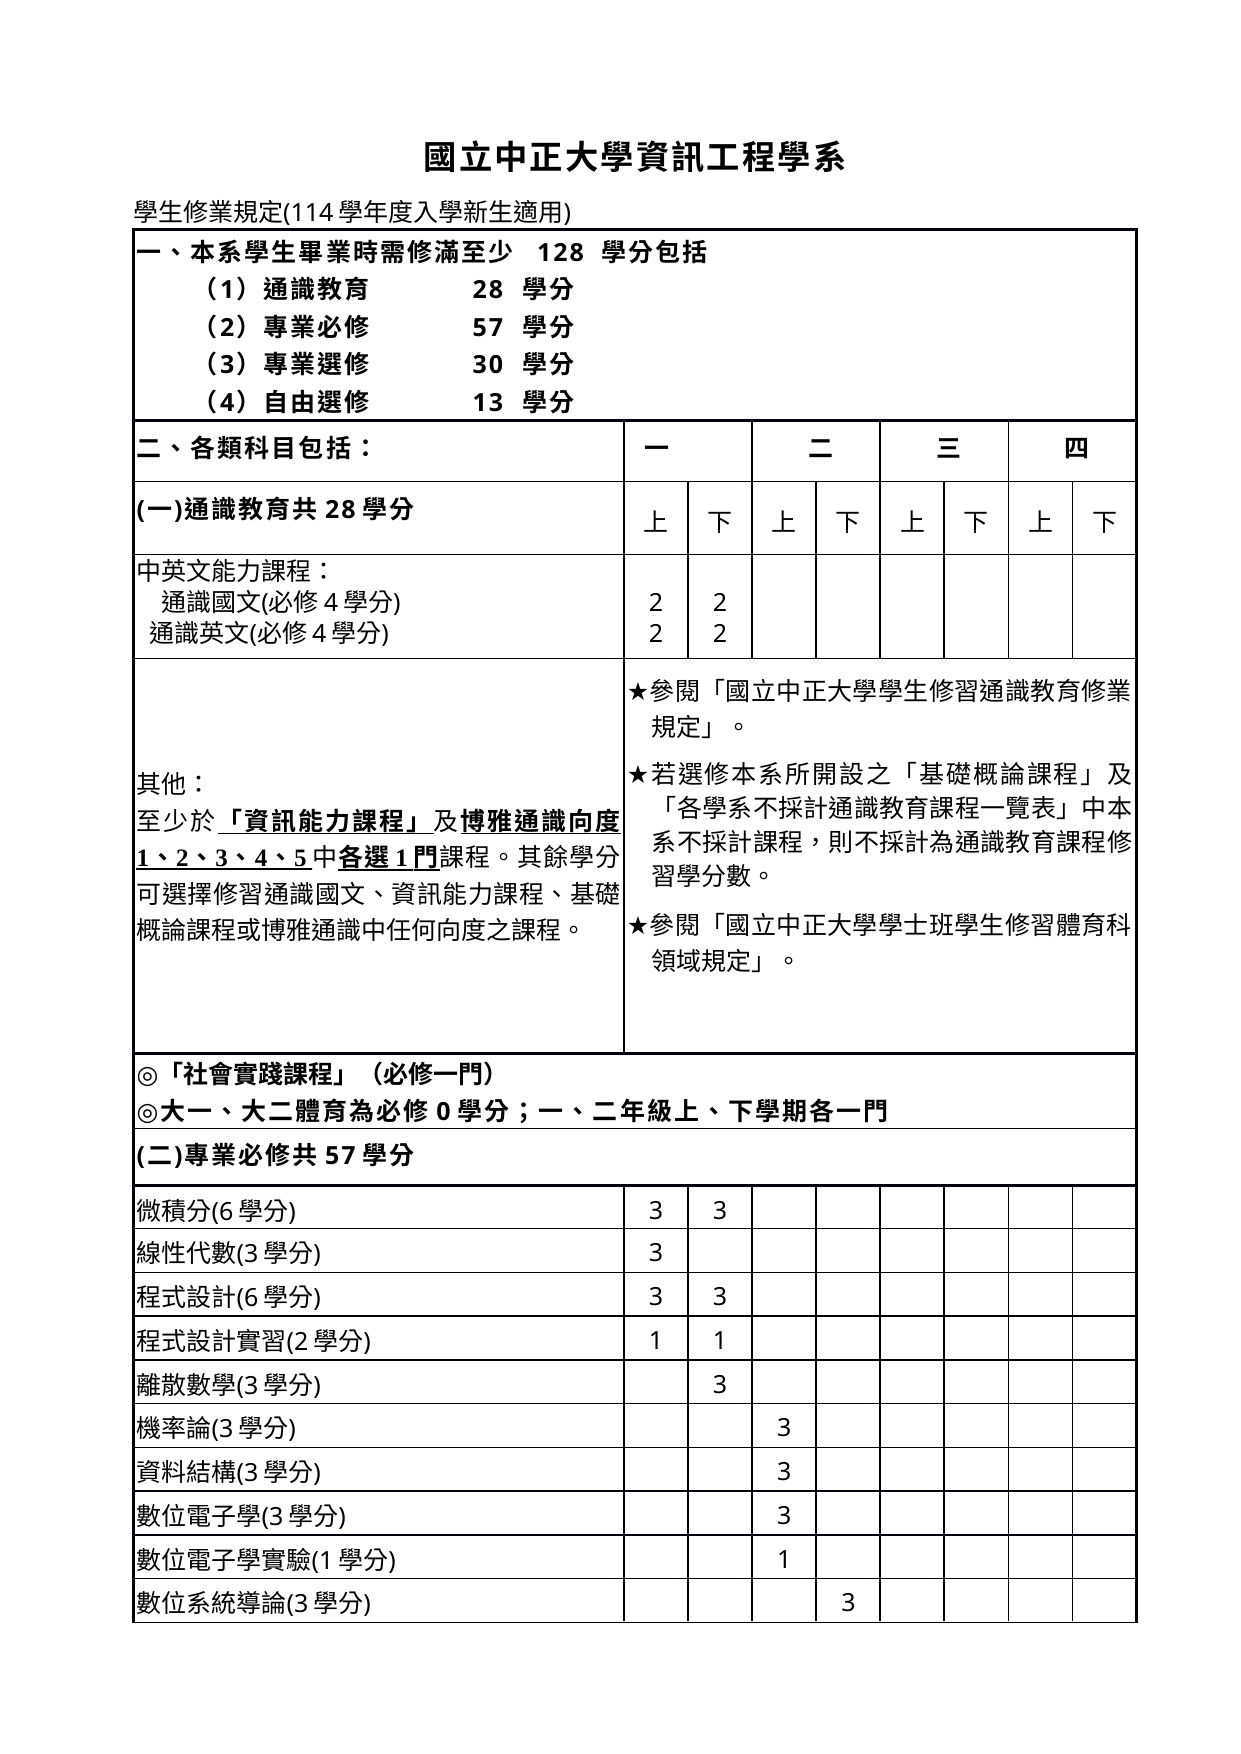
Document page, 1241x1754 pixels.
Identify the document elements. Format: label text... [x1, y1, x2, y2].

table_cell [881, 1448, 943, 1490]
table_cell 二、各類科目包括： [135, 422, 623, 481]
table_cell [625, 1536, 687, 1578]
table_cell 上 [625, 482, 687, 553]
table_cell [625, 1492, 687, 1534]
table_cell [1009, 1229, 1072, 1271]
table_cell 3 [625, 1229, 687, 1271]
table_header 一、本系學生畢業時需修滿至少 128 學分包括 （1）通識教育 28 學分 （2）專業必修 57 學分 （3）專業選修 30 學分 （4）自由選修 13 學分 [135, 231, 1135, 419]
table_cell 程式設計實習(2學分) [135, 1317, 623, 1359]
table_cell [945, 1492, 1008, 1534]
table_cell 上 [1009, 482, 1072, 553]
table_cell [945, 1229, 1008, 1271]
table_cell [1009, 555, 1072, 658]
table_cell [1009, 1187, 1072, 1228]
text 國立中正大學資訊工程學系 [89, 117, 1181, 192]
table_cell [945, 555, 1008, 658]
table_cell 下 [689, 482, 751, 553]
table_cell [881, 555, 943, 658]
table_cell 中英文能力課程： 通識國文(必修4學分) 通識英文(必修4學分) [135, 555, 623, 658]
table_cell [945, 1273, 1008, 1315]
table_cell [1073, 1492, 1135, 1534]
table_cell [881, 1579, 943, 1621]
table_cell [945, 1187, 1008, 1228]
table_cell 機率論(3學分) [135, 1404, 623, 1446]
table_cell 下 [1073, 482, 1135, 553]
table_cell [1073, 1536, 1135, 1578]
table_cell [881, 1404, 943, 1446]
table_cell [753, 555, 815, 658]
table_cell [1073, 1404, 1135, 1446]
table_cell [753, 1273, 815, 1315]
table_cell [881, 1229, 943, 1271]
table_cell [945, 1448, 1008, 1490]
table_cell 線性代數(3學分) [135, 1229, 623, 1271]
table_cell [817, 1187, 879, 1228]
table_cell [1009, 1317, 1072, 1359]
table_cell 3 [753, 1448, 815, 1490]
table_cell [1073, 1361, 1135, 1403]
table_cell [753, 1317, 815, 1359]
table_cell 數位電子學實驗(1學分) [135, 1536, 623, 1578]
table_cell 四 [1009, 422, 1135, 481]
table_cell 二 [753, 422, 879, 481]
table_cell 資料結構(3學分) [135, 1448, 623, 1490]
table_cell [1009, 1273, 1072, 1315]
table_cell [1073, 1187, 1135, 1228]
table_cell 下 [817, 482, 879, 553]
table_cell [689, 1579, 751, 1621]
table_cell 上 [753, 482, 815, 553]
table_cell [625, 1448, 687, 1490]
table_cell [1009, 1492, 1072, 1534]
table_cell 數位電子學(3學分) [135, 1492, 623, 1534]
table_cell [1073, 555, 1135, 658]
table_cell ★參閱「國立中正大學學生修習通識教育修業規定」。 ★若選修本系所開設之「基礎概論課程」及「各學系不採計通識教育課程一覽表」中本系不採計課程，則不採計為通識教育課程修習學分數。 ★參閱「國立中正大學學士班學生修習體育科領域規定」。 [625, 659, 1135, 1052]
table_cell 3 [689, 1273, 751, 1315]
table_cell 3 [753, 1404, 815, 1446]
table_cell 3 [817, 1579, 879, 1621]
table_cell 程式設計(6學分) [135, 1273, 623, 1315]
table_cell [881, 1536, 943, 1578]
text 學生修業規定(114學年度入學新生適用) [133, 192, 1181, 228]
table_cell [1009, 1361, 1072, 1403]
table_cell [689, 1492, 751, 1534]
table_cell 2 2 [625, 555, 687, 658]
table_cell 3 [689, 1187, 751, 1228]
table_cell [945, 1536, 1008, 1578]
table_cell [817, 1229, 879, 1271]
table_cell 3 [625, 1273, 687, 1315]
table_cell [817, 1404, 879, 1446]
table_cell [625, 1404, 687, 1446]
table_cell 三 [881, 422, 1008, 481]
table_cell [881, 1492, 943, 1534]
table_cell 微積分(6學分) [135, 1187, 623, 1228]
table_cell 離散數學(3學分) [135, 1361, 623, 1403]
table_cell [753, 1579, 815, 1621]
table_cell [625, 1361, 687, 1403]
table_cell [689, 1536, 751, 1578]
table_cell [753, 1229, 815, 1271]
table_cell [1009, 1536, 1072, 1578]
table_cell 下 [945, 482, 1008, 553]
table_cell 2 2 [689, 555, 751, 658]
table_cell [881, 1273, 943, 1315]
table_cell [1073, 1317, 1135, 1359]
table_cell 數位系統導論(3學分) [135, 1579, 623, 1621]
table_cell [881, 1317, 943, 1359]
table_cell [753, 1361, 815, 1403]
table_cell [689, 1448, 751, 1490]
table_cell ◎「社會實踐課程」（必修一門） ◎大一、大二體育為必修0學分；一、二年級上、下學期各一門 [135, 1055, 1135, 1127]
table_cell [689, 1404, 751, 1446]
table_cell [817, 1448, 879, 1490]
table_cell [625, 1579, 687, 1621]
table_cell 1 [753, 1536, 815, 1578]
table_cell [817, 1492, 879, 1534]
table_cell [1009, 1404, 1072, 1446]
table_cell 3 [689, 1361, 751, 1403]
table_cell 3 [753, 1492, 815, 1534]
table_cell [1009, 1579, 1072, 1621]
table_cell [817, 1273, 879, 1315]
table_cell [1073, 1448, 1135, 1490]
table_cell [945, 1317, 1008, 1359]
table_cell [817, 1361, 879, 1403]
table_cell 1 [689, 1317, 751, 1359]
table_cell [881, 1187, 943, 1228]
table_cell [817, 1536, 879, 1578]
table_cell 3 [625, 1187, 687, 1228]
table_cell [817, 1317, 879, 1359]
table_cell [945, 1404, 1008, 1446]
table_cell 上 [881, 482, 943, 553]
table_cell 1 [625, 1317, 687, 1359]
table_cell [1073, 1273, 1135, 1315]
table_cell [753, 1187, 815, 1228]
table_cell [881, 1361, 943, 1403]
table_cell [945, 1361, 1008, 1403]
table_cell (一)通識教育共28學分 [135, 482, 623, 553]
table_cell (二)專業必修共57學分 [135, 1129, 1135, 1184]
table_cell [817, 555, 879, 658]
table_cell 其他： 至少於「資訊能力課程」及博雅通識向度1、2、3、4、5中各選1門課程。其餘學分可選擇修習通識國文、資訊能力課程、基礎概論課程或博雅通識中任何向度之課程。 [135, 659, 623, 1052]
table_cell [945, 1579, 1008, 1621]
table_cell [1073, 1579, 1135, 1621]
table_cell [1073, 1229, 1135, 1271]
table_cell [1009, 1448, 1072, 1490]
table_cell [689, 1229, 751, 1271]
table_cell 一 [625, 422, 751, 481]
